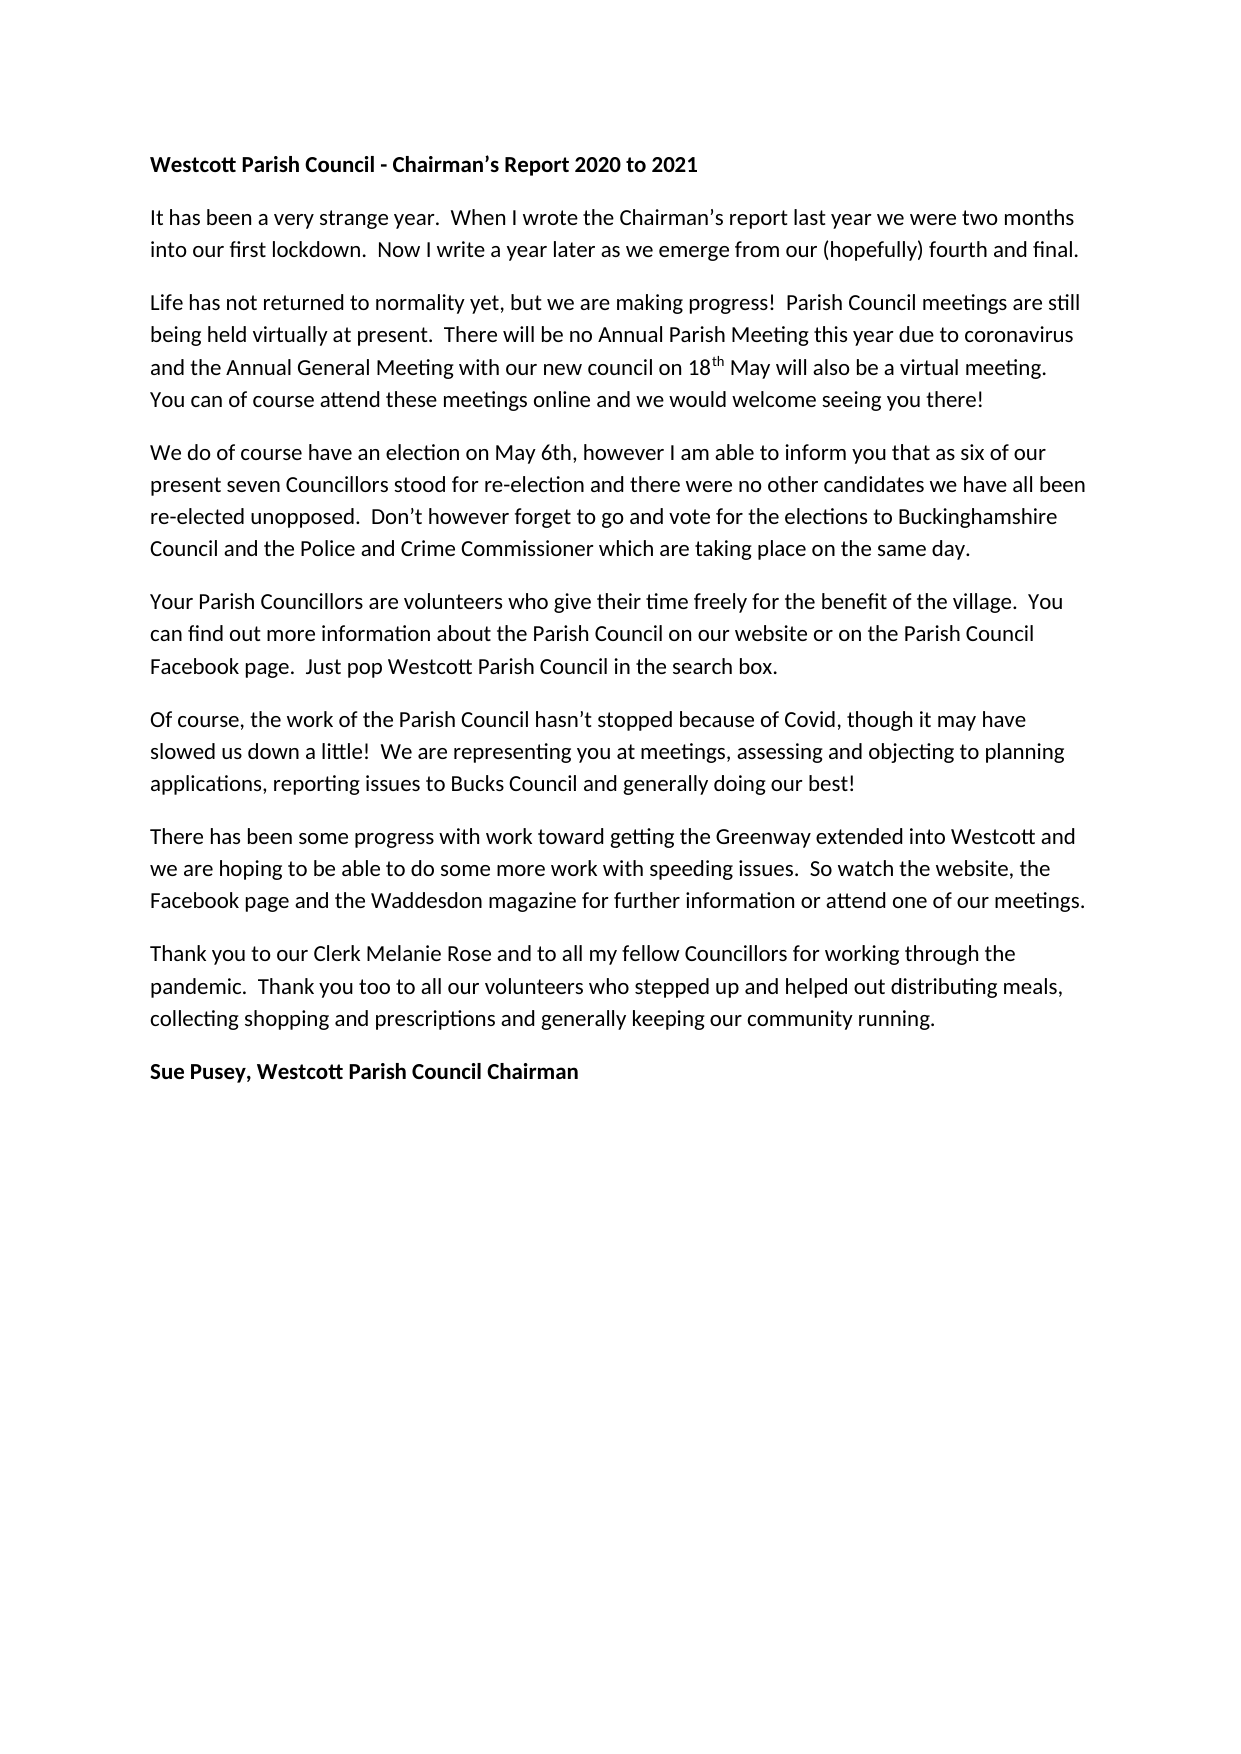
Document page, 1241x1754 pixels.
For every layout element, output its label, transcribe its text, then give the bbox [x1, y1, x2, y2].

text We do of course have an election on May 6th, however I am able to inform you that as six of our present seven Councillors stood for re-election and there were no other candidates we have all been re-elected unopposed. Don’t however forget to go and vote for the elections to Buckinghamshire Council and the Police and Crime Commissioner which are taking place on the same day. [150, 438, 1090, 562]
text Thank you to our Clerk Melanie Rose and to all my fellow Councillors for working through the pandemic. Thank you too to all our volunteers who stepped up and helped out distributing meals, collecting shopping and prescriptions and generally keeping our community running. [150, 939, 1090, 1032]
text It has been a very strange year. When I wrote the Chairman’s report last year we were two months into our first lockdown. Now I write a year later as we emerge from our (hopefully) fourth and final. [150, 203, 1090, 263]
text Of course, the work of the Parish Council hasn’t stopped because of Covid, though it may have slowed us down a little! We are representing you at meetings, assessing and objecting to planning applications, reporting issues to Bucks Council and generally doing our best! [150, 705, 1090, 797]
text Life has not returned to normality yet, but we are making progress! Parish Council meetings are still being held virtually at present. There will be no Annual Parish Meeting this year due to coronavirus and the Annual General Meeting with our new council on 18th May will also be a virtual meeting. You can of course attend these meetings online and we would welcome seeing you there! [150, 288, 1090, 413]
text There has been some progress with work toward getting the Greenway extended into Westcott and we are hoping to be able to do some more work with speeding issues. So watch the website, the Facebook page and the Waddesdon magazine for further information or attend one of our meetings. [150, 822, 1090, 914]
text Your Parish Councillors are volunteers who give their time freely for the benefit of the village. You can find out more information about the Parish Council on our website or on the Parish Council Facebook page. Just pop Westcott Parish Council in the search box. [150, 587, 1090, 680]
text Westcott Parish Council - Chairman’s Report 2020 to 2021 [150, 150, 1090, 178]
text Sue Pusey, Westcott Parish Council Chairman [150, 1057, 1090, 1085]
